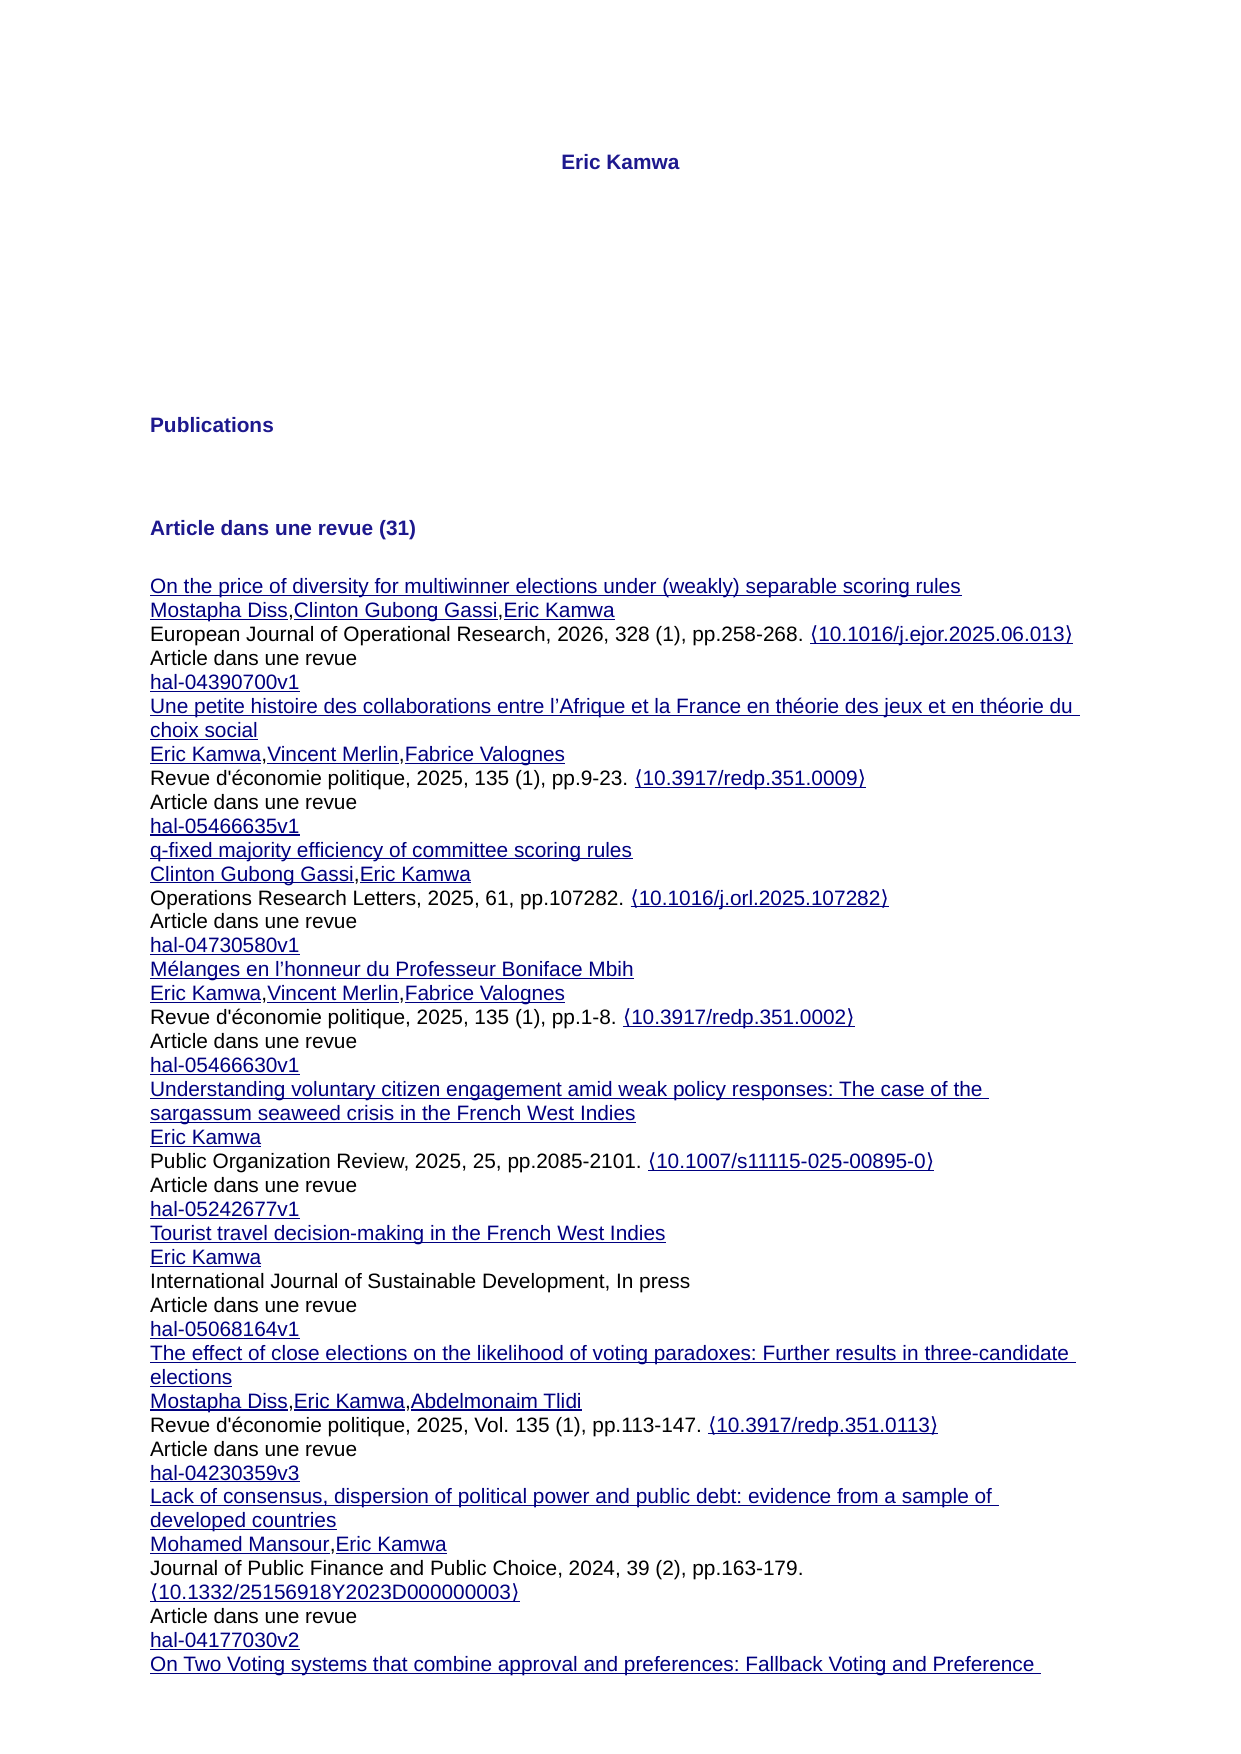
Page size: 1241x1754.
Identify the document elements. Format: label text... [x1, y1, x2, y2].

table_cell Understanding voluntary citizen engagement amid weak policy responses: The case of the sargassum seaweed crisis in the French West Indies Eric Kamwa Public Organization Review, 2025, 25, pp.2085-2101. ⟨10.1007/s11115-025-00895-0⟩ Article dans une revue hal-05242677v1 [150, 1077, 1090, 1221]
table_cell The effect of close elections on the likelihood of voting paradoxes: Further results in three-candidate elections Mostapha Diss,Eric Kamwa,Abdelmonaim Tlidi Revue d'économie politique, 2025, Vol. 135 (1), pp.113-147. ⟨10.3917/redp.351.0113⟩ Article dans une revue hal-04230359v3 [150, 1341, 1090, 1484]
table_cell Tourist travel decision-making in the French West Indies Eric Kamwa International Journal of Sustainable Development, In press Article dans une revue hal-05068164v1 [150, 1221, 1090, 1341]
table_cell On Two Voting systems that combine approval and preferences: Fallback Voting and Preference [150, 1652, 1090, 1676]
subtitle Article dans une revue (31) [150, 516, 1090, 539]
table_cell q-fixed majority efficiency of committee scoring rules Clinton Gubong Gassi,Eric Kamwa Operations Research Letters, 2025, 61, pp.107282. ⟨10.1016/j.orl.2025.107282⟩ Article dans une revue hal-04730580v1 [150, 838, 1090, 957]
table_cell Lack of consensus, dispersion of political power and public debt: evidence from a sample of developed countries Mohamed Mansour,Eric Kamwa Journal of Public Finance and Public Choice, 2024, 39 (2), pp.163-179. ⟨10.1332/25156918Y2023D000000003⟩ Article dans une revue hal-04177030v2 [150, 1484, 1090, 1652]
table_cell Une petite histoire des collaborations entre l’Afrique et la France en théorie des jeux et en théorie du choix social Eric Kamwa,Vincent Merlin,Fabrice Valognes Revue d'économie politique, 2025, 135 (1), pp.9-23. ⟨10.3917/redp.351.0009⟩ Article dans une revue hal-05466635v1 [150, 694, 1090, 837]
table_cell Mélanges en l’honneur du Professeur Boniface Mbih Eric Kamwa,Vincent Merlin,Fabrice Valognes Revue d'économie politique, 2025, 135 (1), pp.1-8. ⟨10.3917/redp.351.0002⟩ Article dans une revue hal-05466630v1 [150, 957, 1090, 1077]
subtitle Eric Kamwa [150, 150, 1090, 174]
table_header On the price of diversity for multiwinner elections under (weakly) separable scoring rules Mostapha Diss,Clinton Gubong Gassi,Eric Kamwa European Journal of Operational Research, 2026, 328 (1), pp.258-268. ⟨10.1016/j.ejor.2025.06.013⟩ Article dans une revue hal-04390700v1 [150, 574, 1090, 694]
subtitle Publications [150, 412, 1090, 436]
